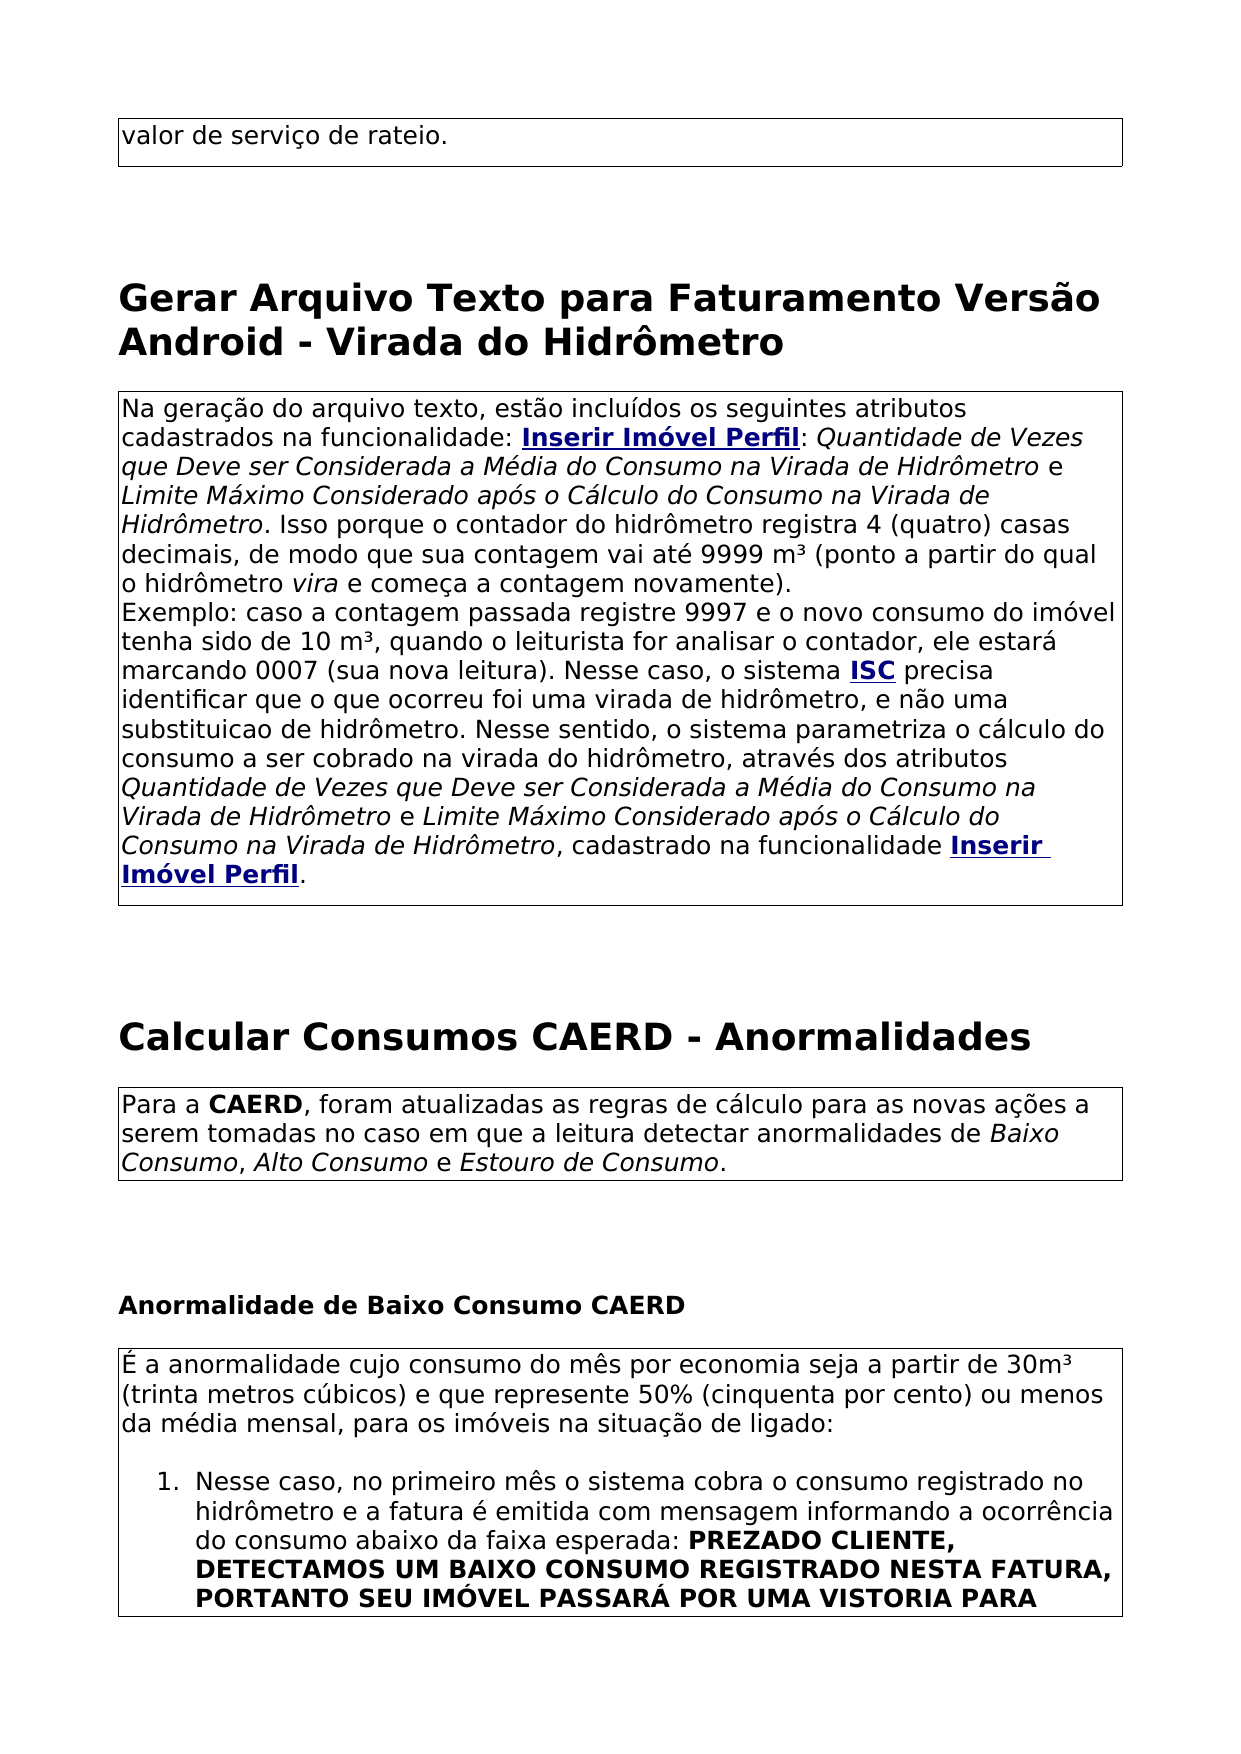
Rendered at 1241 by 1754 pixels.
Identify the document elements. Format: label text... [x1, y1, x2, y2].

table_header Na geração do arquivo texto, estão incluídos os seguintes atributos cadastrados na funcionalidade: Inserir Imóvel Perfil: Quantidade de Vezes que Deve ser Considerada a Média do Consumo na Virada de Hidrômetro e Limite Máximo Considerado após o Cálculo do Consumo na Virada de Hidrômetro. Isso porque o contador do hidrômetro registra 4 (quatro) casas decimais, de modo que sua contagem vai até 9999 m³ (ponto a partir do qual o hidrômetro vira e começa a contagem novamente). Exemplo: caso a contagem passada registre 9997 e o novo consumo do imóvel tenha sido de 10 m³, quando o leiturista for analisar o contador, ele estará marcando 0007 (sua nova leitura). Nesse caso, o sistema ISC precisa identificar que o que ocorreu foi uma virada de hidrômetro, e não uma substituicao de hidrômetro. Nesse sentido, o sistema parametriza o cálculo do consumo a ser cobrado na virada do hidrômetro, através dos atributos Quantidade de Vezes que Deve ser Considerada a Média do Consumo na Virada de Hidrômetro e Limite Máximo Considerado após o Cálculo do Consumo na Virada de Hidrômetro, cadastrado na funcionalidade Inserir Imóvel Perfil. [119, 392, 1122, 905]
subtitle Calcular Consumos CAERD - Anormalidades [118, 1016, 1122, 1060]
subtitle Gerar Arquivo Texto para Faturamento Versão Android - Virada do Hidrômetro [118, 276, 1122, 364]
table_header Para a CAERD, foram atualizadas as regras de cálculo para as novas ações a serem tomadas no caso em que a leitura detectar anormalidades de Baixo Consumo, Alto Consumo e Estouro de Consumo. [119, 1088, 1122, 1180]
subtitle Anormalidade de Baixo Consumo CAERD [118, 1291, 1122, 1320]
table_header valor de serviço de rateio. [119, 119, 1122, 166]
table_header É a anormalidade cujo consumo do mês por economia seja a partir de 30m³ (trinta metros cúbicos) e que represente 50% (cinquenta por cento) ou menos da média mensal, para os imóveis na situação de ligado: Nesse caso, no primeiro mês o sistema cobra o consumo registrado no hidrômetro e a fatura é emitida com mensagem informando a ocorrência do consumo abaixo da faixa esperada: PREZADO CLIENTE, DETECTAMOS UM BAIXO CONSUMO REGISTRADO NESTA FATURA, PORTANTO SEU IMÓVEL PASSARÁ POR UMA VISTORIA PARA [119, 1349, 1122, 1616]
